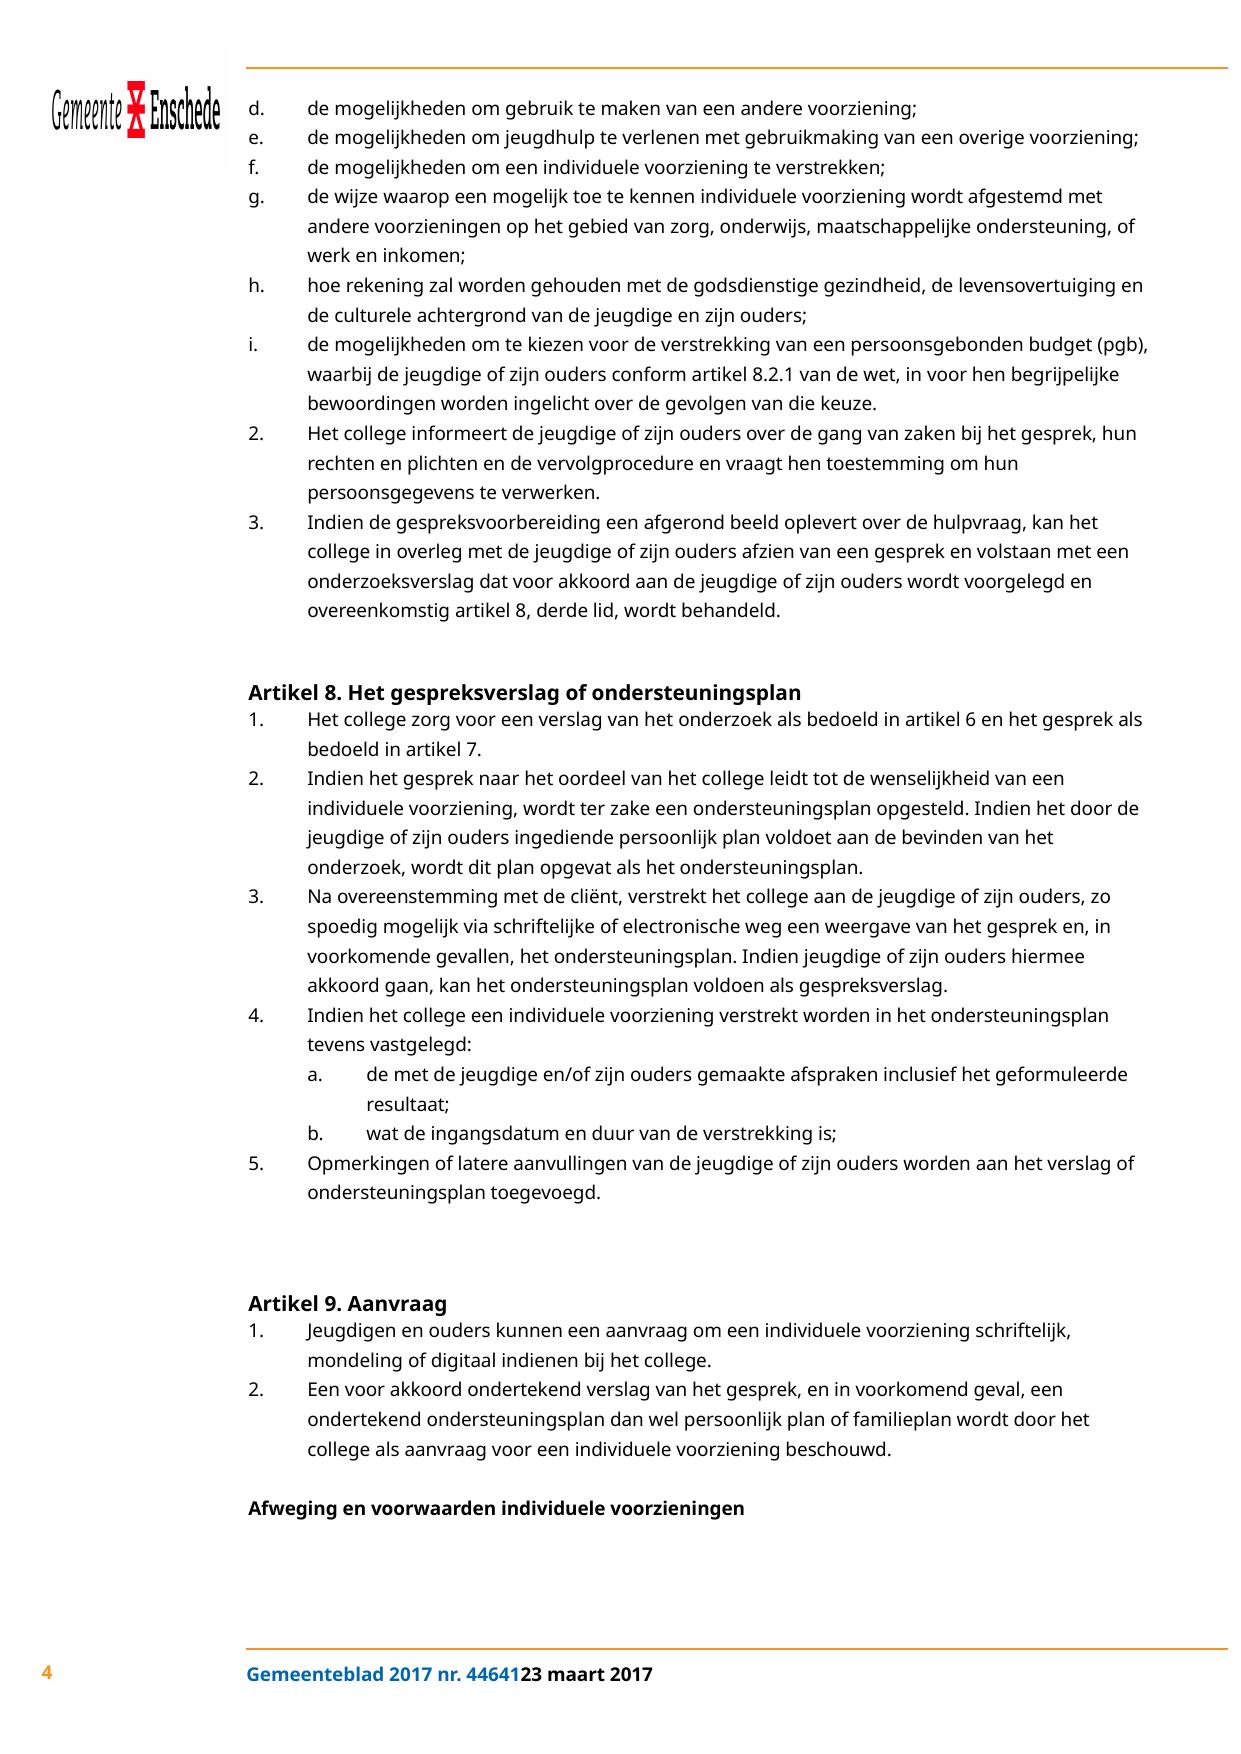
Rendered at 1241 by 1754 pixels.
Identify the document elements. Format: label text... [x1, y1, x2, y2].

list de mogelijkheden om jeugdhulp te verlenen met gebruikmaking van een overige voorziening; [248, 124, 1152, 150]
text Artikel 9. Aanvraag [248, 1289, 1152, 1317]
text Afweging en voorwaarden individuele voorzieningen [248, 1495, 1152, 1521]
list de mogelijkheden om te kiezen voor de verstrekking van een persoonsgebonden budget (pgb), waarbij de jeugdige of zijn ouders conform artikel 8.2.1 van de wet, in voor hen begrijpelijke bewoordingen worden ingelicht over de gevolgen van die keuze. [248, 331, 1152, 416]
list Het college zorg voor een verslag van het onderzoek als bedoeld in artikel 6 en het gesprek als bedoeld in artikel 7. [248, 706, 1152, 761]
list Opmerkingen of latere aanvullingen van de jeugdige of zijn ouders worden aan het verslag of ondersteuningsplan toegevoegd. [248, 1150, 1152, 1205]
text Artikel 8. Het gespreksverslag of ondersteuningsplan [248, 678, 1152, 706]
list hoe rekening zal worden gehouden met de godsdienstige gezindheid, de levensovertuiging en de culturele achtergrond van de jeugdige en zijn ouders; [248, 272, 1152, 328]
list de wijze waarop een mogelijk toe te kennen individuele voorziening wordt afgestemd met andere voorzieningen op het gebied van zorg, onderwijs, maatschappelijke ondersteuning, of werk en inkomen; [248, 183, 1152, 268]
list wat de ingangsdatum en duur van de verstrekking is; [307, 1120, 1152, 1146]
list Het college informeert de jeugdige of zijn ouders over de gang van zaken bij het gesprek, hun rechten en plichten en de vervolgprocedure en vraagt hen toestemming om hun persoonsgegevens te verwerken. [248, 420, 1152, 505]
list Indien het gesprek naar het oordeel van het college leidt tot de wenselijkheid van een individuele voorziening, wordt ter zake een ondersteuningsplan opgesteld. Indien het door de jeugdige of zijn ouders ingediende persoonlijk plan voldoet aan de bevinden van het onderzoek, wordt dit plan opgevat als het ondersteuningsplan. [248, 765, 1152, 880]
list Een voor akkoord ondertekend verslag van het gesprek, en in voorkomend geval, een ondertekend ondersteuningsplan dan wel persoonlijk plan of familieplan wordt door het college als aanvraag voor een individuele voorziening beschouwd. [248, 1377, 1152, 1462]
list Na overeenstemming met de cliënt, verstrekt het college aan de jeugdige of zijn ouders, zo spoedig mogelijk via schriftelijke of electronische weg een weergave van het gesprek en, in voorkomende gevallen, het ondersteuningsplan. Indien jeugdige of zijn ouders hiermee akkoord gaan, kan het ondersteuningsplan voldoen als gespreksverslag. [248, 884, 1152, 998]
list Jeugdigen en ouders kunnen een aanvraag om een individuele voorziening schriftelijk, mondeling of digitaal indienen bij het college. [248, 1317, 1152, 1373]
list de met de jeugdige en/of zijn ouders gemaakte afspraken inclusief het geformuleerde resultaat; [307, 1061, 1152, 1116]
list de mogelijkheden om een individuele voorziening te verstrekken; [248, 154, 1152, 180]
picture [41, 47, 231, 172]
list Indien de gespreksvoorbereiding een afgerond beeld oplevert over de hulpvraag, kan het college in overleg met de jeugdige of zijn ouders afzien van een gesprek en volstaan met een onderzoeksverslag dat voor akkoord aan de jeugdige of zijn ouders wordt voorgelegd en overeenkomstig artikel 8, derde lid, wordt behandeld. [248, 509, 1152, 623]
list de mogelijkheden om gebruik te maken van een andere voorziening; [248, 95, 1152, 121]
list Indien het college een individuele voorziening verstrekt worden in het ondersteuningsplan tevens vastgelegd: [248, 1002, 1152, 1057]
